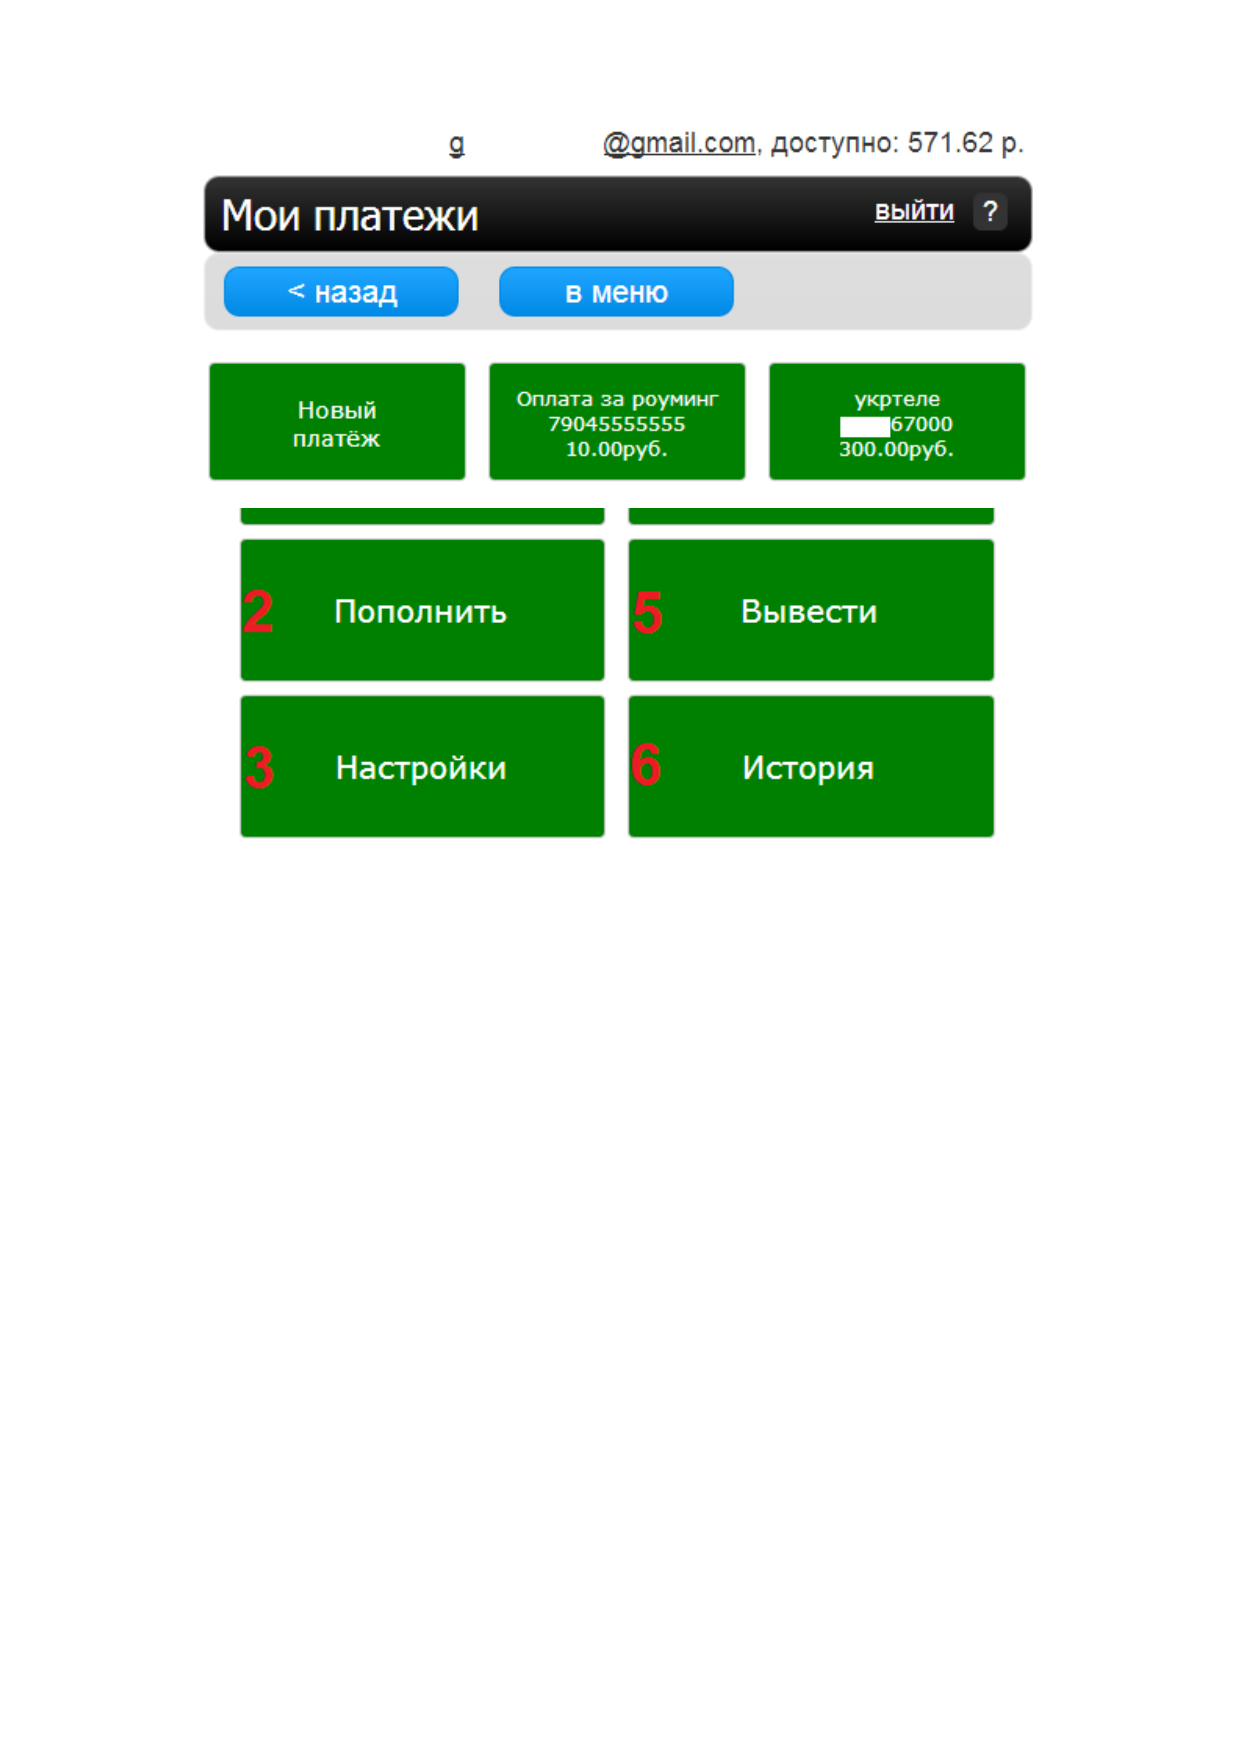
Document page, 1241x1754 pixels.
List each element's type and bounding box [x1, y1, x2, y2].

picture [193, 118, 1047, 859]
